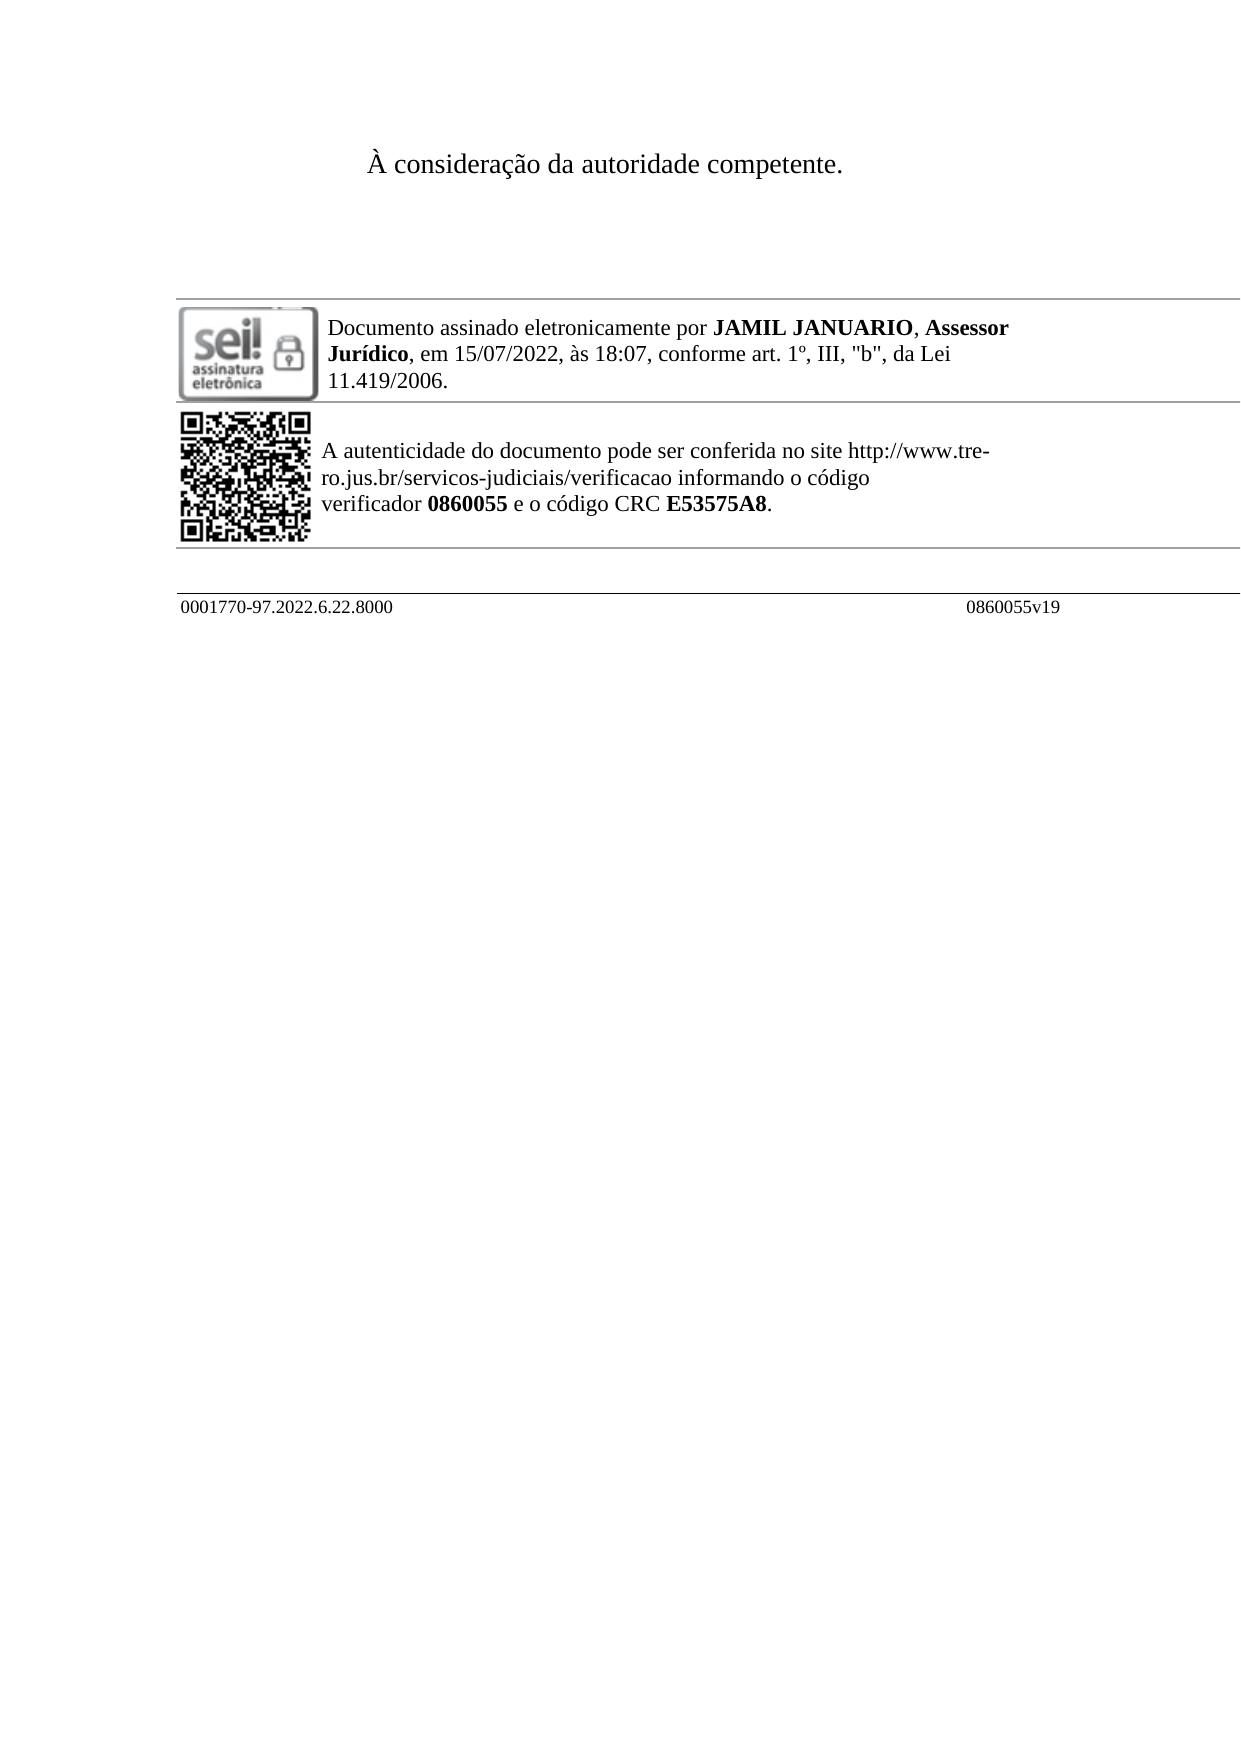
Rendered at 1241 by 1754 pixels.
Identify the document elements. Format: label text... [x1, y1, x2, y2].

table_header [177, 306, 326, 401]
table_header 0001770-97.2022.6.22.8000 [177, 594, 620, 621]
table_header Documento assinado eletronicamente por JAMIL JANUARIO, Assessor Jurídico, em 15/07/2022, às 18:07, conforme art. 1º, III, "b", da Lei 11.419/2006. [326, 306, 1063, 401]
text À consideração da autoridade competente. [190, 148, 1051, 180]
table_header A autenticidade do documento pode ser conferida no site http://www.tre-ro.jus.br/servicos-judiciais/verificacao informando o código verificador 0860055 e o código CRC E53575A8. [320, 408, 1063, 546]
table_header 0860055v19 [620, 594, 1063, 621]
table_header [177, 408, 319, 546]
